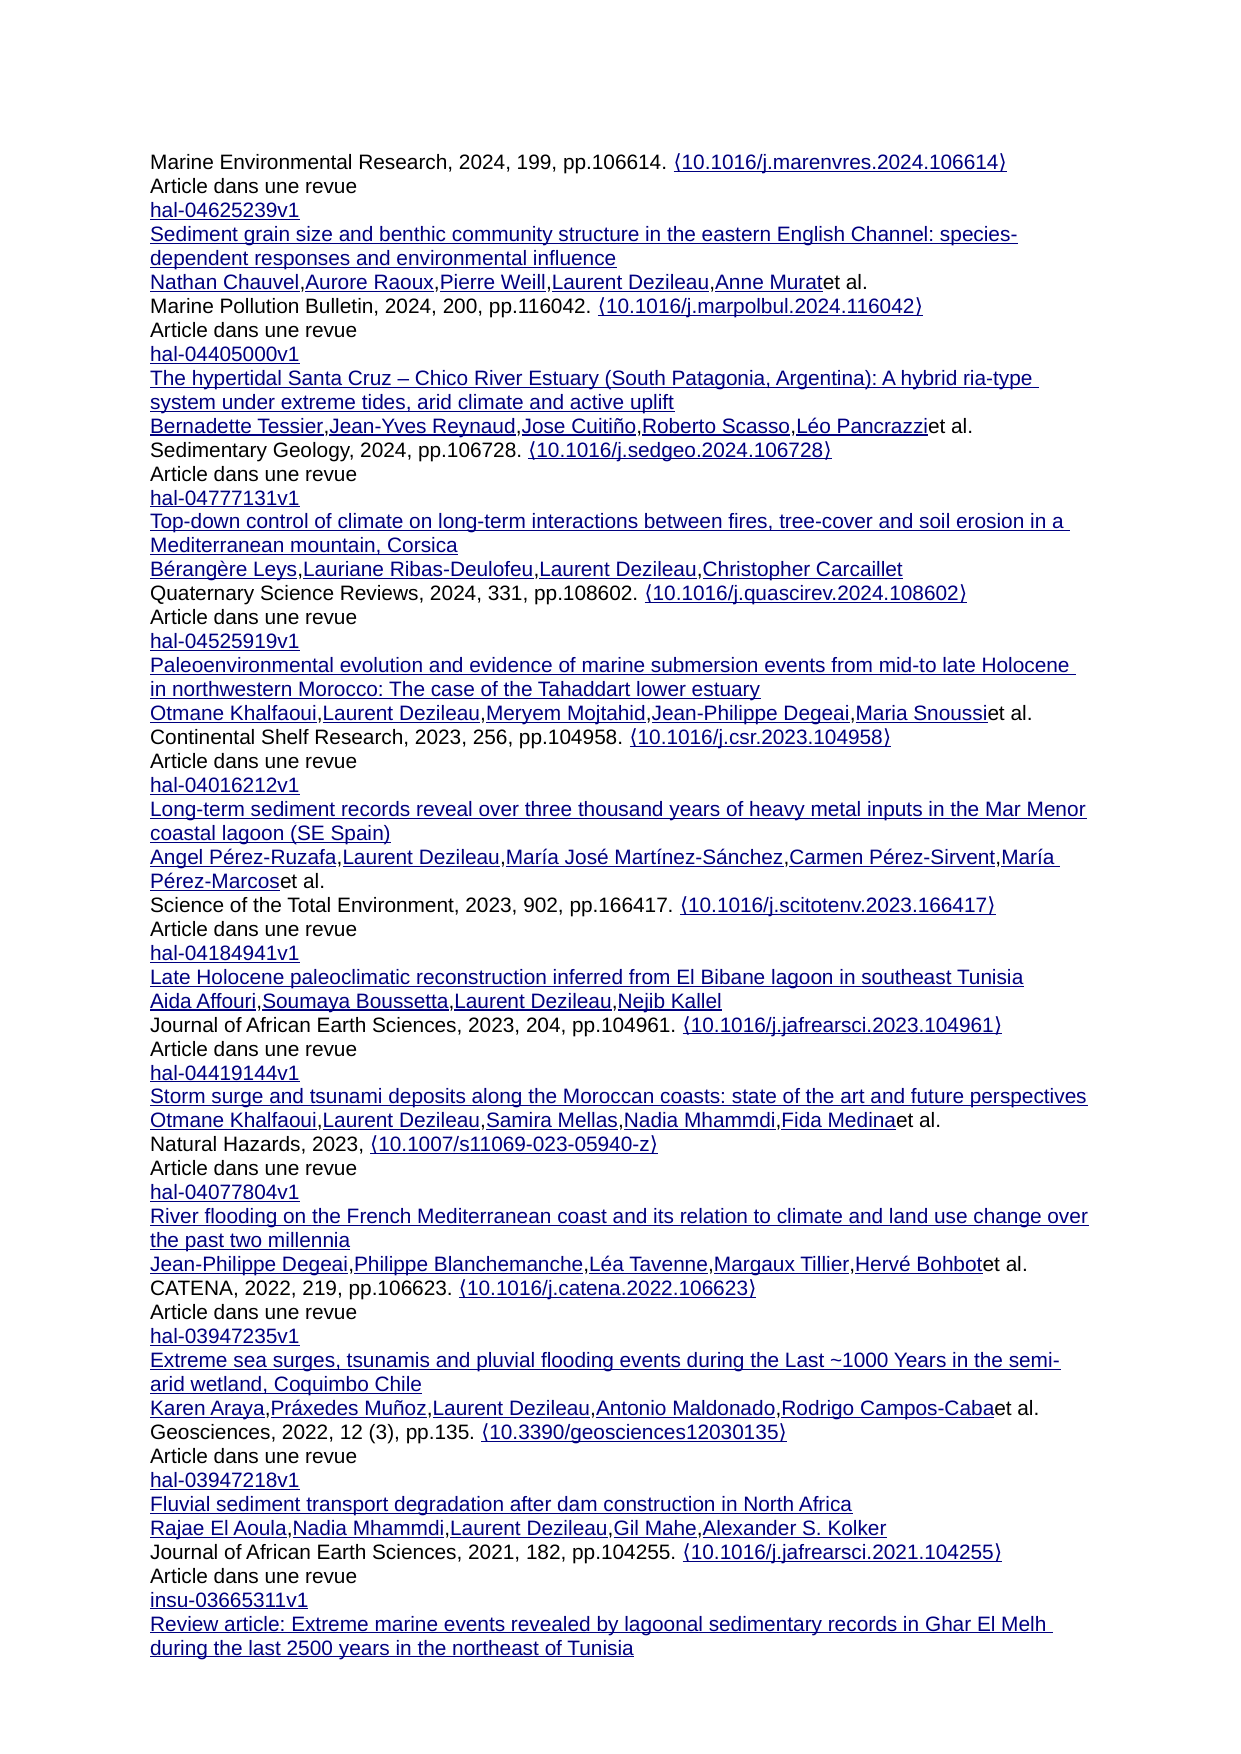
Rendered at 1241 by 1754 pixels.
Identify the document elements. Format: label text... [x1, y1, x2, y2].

table_cell Long-term sediment records reveal over three thousand years of heavy metal inputs in the Mar Menor coastal lagoon (SE Spain) Angel Pérez-Ruzafa,Laurent Dezileau,María José Martínez-Sánchez,Carmen Pérez-Sirvent,María Pérez-Marcoset al. Science of the Total Environment, 2023, 902, pp.166417. ⟨10.1016/j.scitotenv.2023.166417⟩ Article dans une revue hal-04184941v1 [150, 797, 1090, 964]
table_cell Sediment grain size and benthic community structure in the eastern English Channel: species-dependent responses and environmental influence Nathan Chauvel,Aurore Raoux,Pierre Weill,Laurent Dezileau,Anne Muratet al. Marine Pollution Bulletin, 2024, 200, pp.116042. ⟨10.1016/j.marpolbul.2024.116042⟩ Article dans une revue hal-04405000v1 [150, 222, 1090, 366]
table_cell Top-down control of climate on long-term interactions between fires, tree-cover and soil erosion in a Mediterranean mountain, Corsica Bérangère Leys,Lauriane Ribas-Deulofeu,Laurent Dezileau,Christopher Carcaillet Quaternary Science Reviews, 2024, 331, pp.108602. ⟨10.1016/j.quascirev.2024.108602⟩ Article dans une revue hal-04525919v1 [150, 509, 1090, 653]
table_cell Paleoenvironmental evolution and evidence of marine submersion events from mid-to late Holocene in northwestern Morocco: The case of the Tahaddart lower estuary Otmane Khalfaoui,Laurent Dezileau,Meryem Mojtahid,Jean-Philippe Degeai,Maria Snoussiet al. Continental Shelf Research, 2023, 256, pp.104958. ⟨10.1016/j.csr.2023.104958⟩ Article dans une revue hal-04016212v1 [150, 653, 1090, 797]
table_cell River flooding on the French Mediterranean coast and its relation to climate and land use change over the past two millennia Jean-Philippe Degeai,Philippe Blanchemanche,Léa Tavenne,Margaux Tillier,Hervé Bohbotet al. CATENA, 2022, 219, pp.106623. ⟨10.1016/j.catena.2022.106623⟩ Article dans une revue hal-03947235v1 [150, 1204, 1090, 1348]
table_cell Storm surge and tsunami deposits along the Moroccan coasts: state of the art and future perspectives Otmane Khalfaoui,Laurent Dezileau,Samira Mellas,Nadia Mhammdi,Fida Medinaet al. Natural Hazards, 2023, ⟨10.1007/s11069-023-05940-z⟩ Article dans une revue hal-04077804v1 [150, 1084, 1090, 1204]
table_cell Review article: Extreme marine events revealed by lagoonal sedimentary records in Ghar El Melh during the last 2500 years in the northeast of Tunisia [150, 1611, 1090, 1659]
table_cell The hypertidal Santa Cruz – Chico River Estuary (South Patagonia, Argentina): A hybrid ria-type system under extreme tides, arid climate and active uplift Bernadette Tessier,Jean-Yves Reynaud,Jose Cuitiño,Roberto Scasso,Léo Pancrazziet al. Sedimentary Geology, 2024, pp.106728. ⟨10.1016/j.sedgeo.2024.106728⟩ Article dans une revue hal-04777131v1 [150, 366, 1090, 509]
table_cell Extreme sea surges, tsunamis and pluvial flooding events during the Last ~1000 Years in the semi-arid wetland, Coquimbo Chile Karen Araya,Práxedes Muñoz,Laurent Dezileau,Antonio Maldonado,Rodrigo Campos-Cabaet al. Geosciences, 2022, 12 (3), pp.135. ⟨10.3390/geosciences12030135⟩ Article dans une revue hal-03947218v1 [150, 1348, 1090, 1492]
table_cell Marine Environmental Research, 2024, 199, pp.106614. ⟨10.1016/j.marenvres.2024.106614⟩ Article dans une revue hal-04625239v1 [150, 150, 1090, 222]
table_cell Fluvial sediment transport degradation after dam construction in North Africa Rajae El Aoula,Nadia Mhammdi,Laurent Dezileau,Gil Mahe,Alexander S. Kolker Journal of African Earth Sciences, 2021, 182, pp.104255. ⟨10.1016/j.jafrearsci.2021.104255⟩ Article dans une revue insu-03665311v1 [150, 1492, 1090, 1611]
table_cell Late Holocene paleoclimatic reconstruction inferred from El Bibane lagoon in southeast Tunisia Aida Affouri,Soumaya Boussetta,Laurent Dezileau,Nejib Kallel Journal of African Earth Sciences, 2023, 204, pp.104961. ⟨10.1016/j.jafrearsci.2023.104961⟩ Article dans une revue hal-04419144v1 [150, 965, 1090, 1084]
